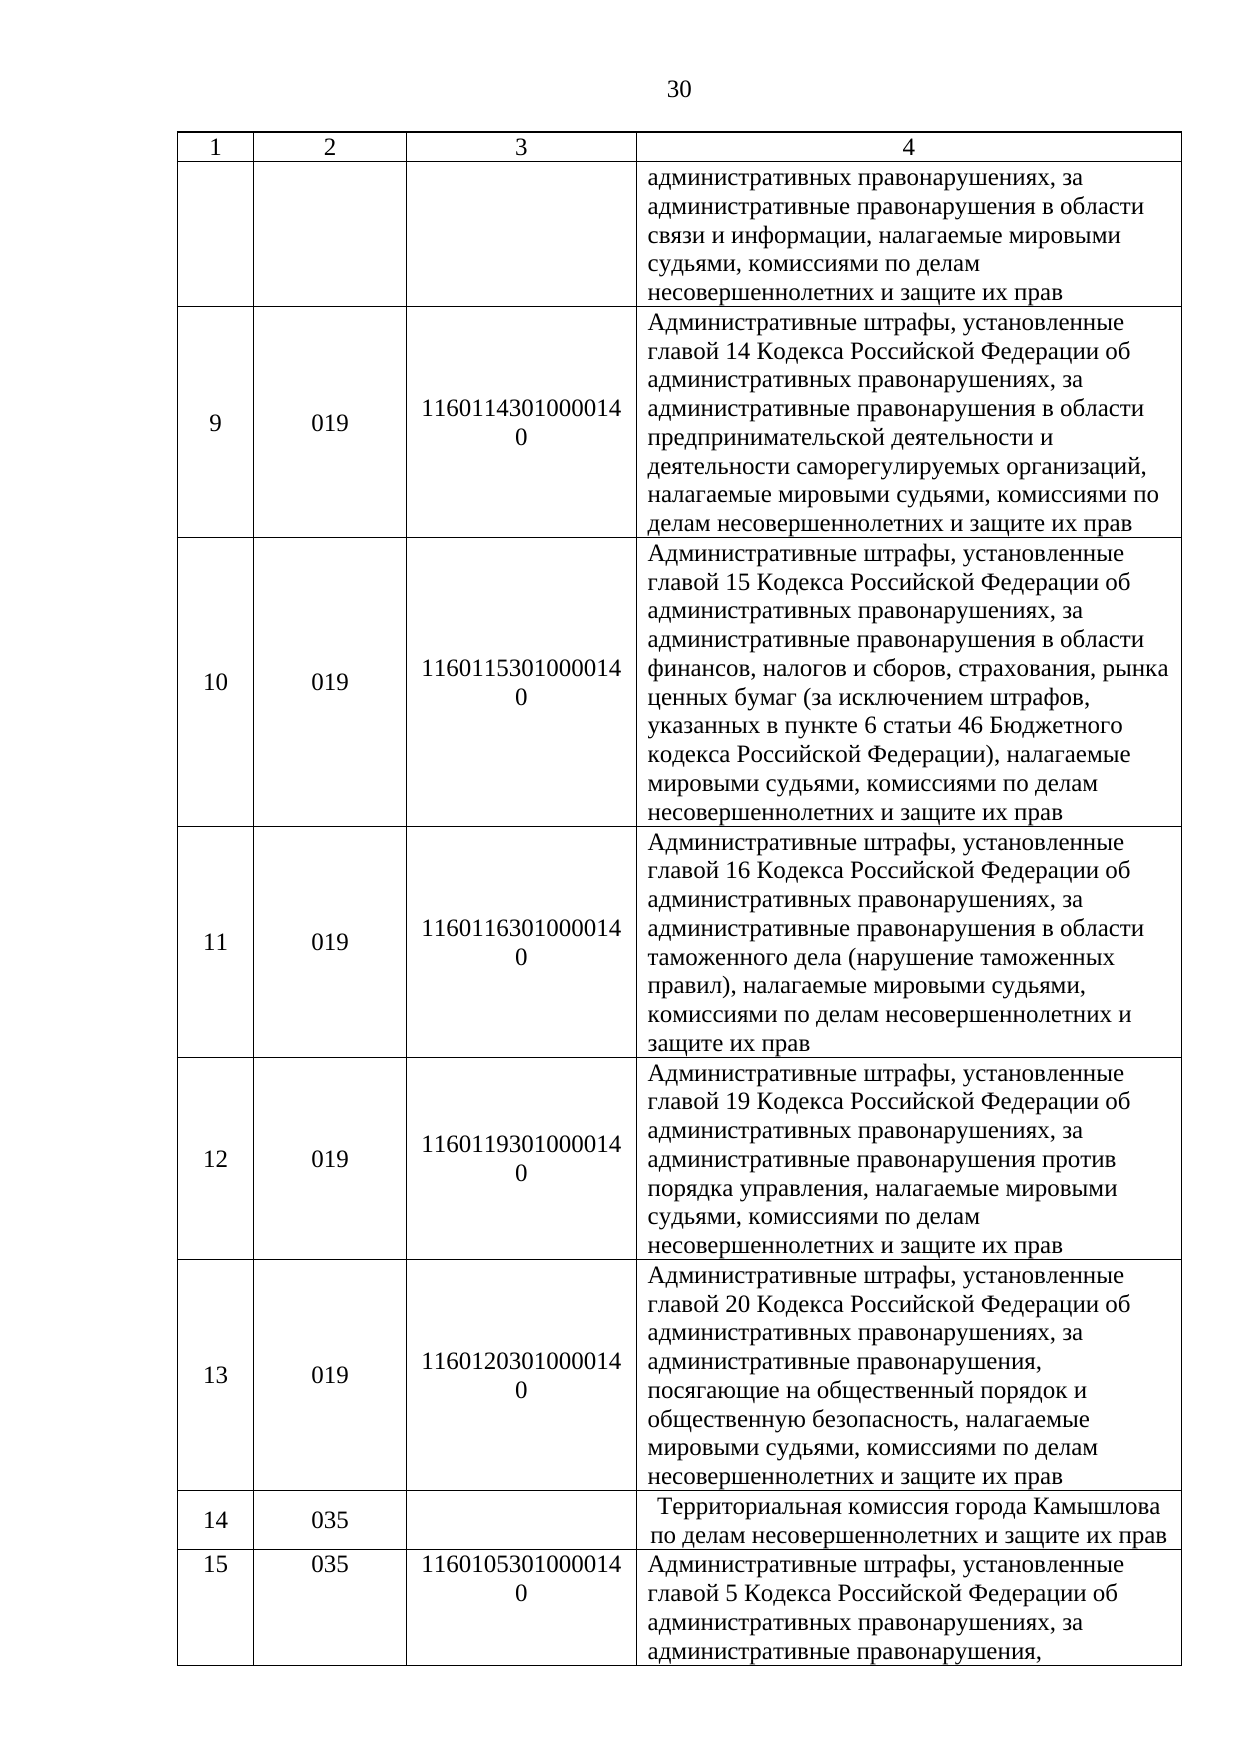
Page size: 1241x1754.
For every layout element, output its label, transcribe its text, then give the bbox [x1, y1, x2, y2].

table_cell 13 [178, 1260, 253, 1490]
table_cell [407, 1491, 636, 1548]
table_cell [178, 162, 253, 306]
table_cell Территориальная комиссия города Камышлова по делам несовершеннолетних и защите их прав [637, 1491, 1181, 1548]
table_cell Административные штрафы, установленные главой 16 Кодекса Российской Федерации об административных правонарушениях, за административные правонарушения в области таможенного дела (нарушение таможенных правил), налагаемые мировыми судьями, комиссиями по делам несовершеннолетних и защите их прав [637, 827, 1181, 1057]
table_cell административных правонарушениях, за административные правонарушения в области связи и информации, налагаемые мировыми судьями, комиссиями по делам несовершеннолетних и защите их прав [637, 162, 1181, 306]
table_cell 019 [254, 827, 406, 1057]
table_cell 11601193010000140 [407, 1058, 636, 1259]
table_cell Административные штрафы, установленные главой 5 Кодекса Российской Федерации об административных правонарушениях, за административные правонарушения, [637, 1550, 1181, 1664]
table_header 3 [407, 133, 636, 161]
table_cell 9 [178, 307, 253, 537]
table_cell 035 [254, 1550, 406, 1664]
table_cell 019 [254, 1260, 406, 1490]
table_header 2 [254, 133, 406, 161]
table_cell [254, 162, 406, 306]
table_cell 019 [254, 1058, 406, 1259]
table_cell 15 [178, 1550, 253, 1664]
table_cell 11601163010000140 [407, 827, 636, 1057]
table_cell Административные штрафы, установленные главой 14 Кодекса Российской Федерации об административных правонарушениях, за административные правонарушения в области предпринимательской деятельности и деятельности саморегулируемых организаций, налагаемые мировыми судьями, комиссиями по делам несовершеннолетних и защите их прав [637, 307, 1181, 537]
table_cell 11601203010000140 [407, 1260, 636, 1490]
table_cell 11601143010000140 [407, 307, 636, 537]
table_cell 11 [178, 827, 253, 1057]
table_cell 12 [178, 1058, 253, 1259]
table_cell Административные штрафы, установленные главой 15 Кодекса Российской Федерации об административных правонарушениях, за административные правонарушения в области финансов, налогов и сборов, страхования, рынка ценных бумаг (за исключением штрафов, указанных в пункте 6 статьи 46 Бюджетного кодекса Российской Федерации), налагаемые мировыми судьями, комиссиями по делам несовершеннолетних и защите их прав [637, 538, 1181, 826]
table_cell [407, 162, 636, 306]
table_cell 14 [178, 1491, 253, 1548]
table_cell 035 [254, 1491, 406, 1548]
table_cell 10 [178, 538, 253, 826]
table_cell 019 [254, 538, 406, 826]
table_cell 11601153010000140 [407, 538, 636, 826]
table_cell Административные штрафы, установленные главой 20 Кодекса Российской Федерации об административных правонарушениях, за административные правонарушения, посягающие на общественный порядок и общественную безопасность, налагаемые мировыми судьями, комиссиями по делам несовершеннолетних и защите их прав [637, 1260, 1181, 1490]
table_cell 019 [254, 307, 406, 537]
table_cell Административные штрафы, установленные главой 19 Кодекса Российской Федерации об административных правонарушениях, за административные правонарушения против порядка управления, налагаемые мировыми судьями, комиссиями по делам несовершеннолетних и защите их прав [637, 1058, 1181, 1259]
table_header 4 [637, 133, 1181, 161]
table_cell 11601053010000140 [407, 1550, 636, 1664]
table_header 1 [178, 133, 253, 161]
